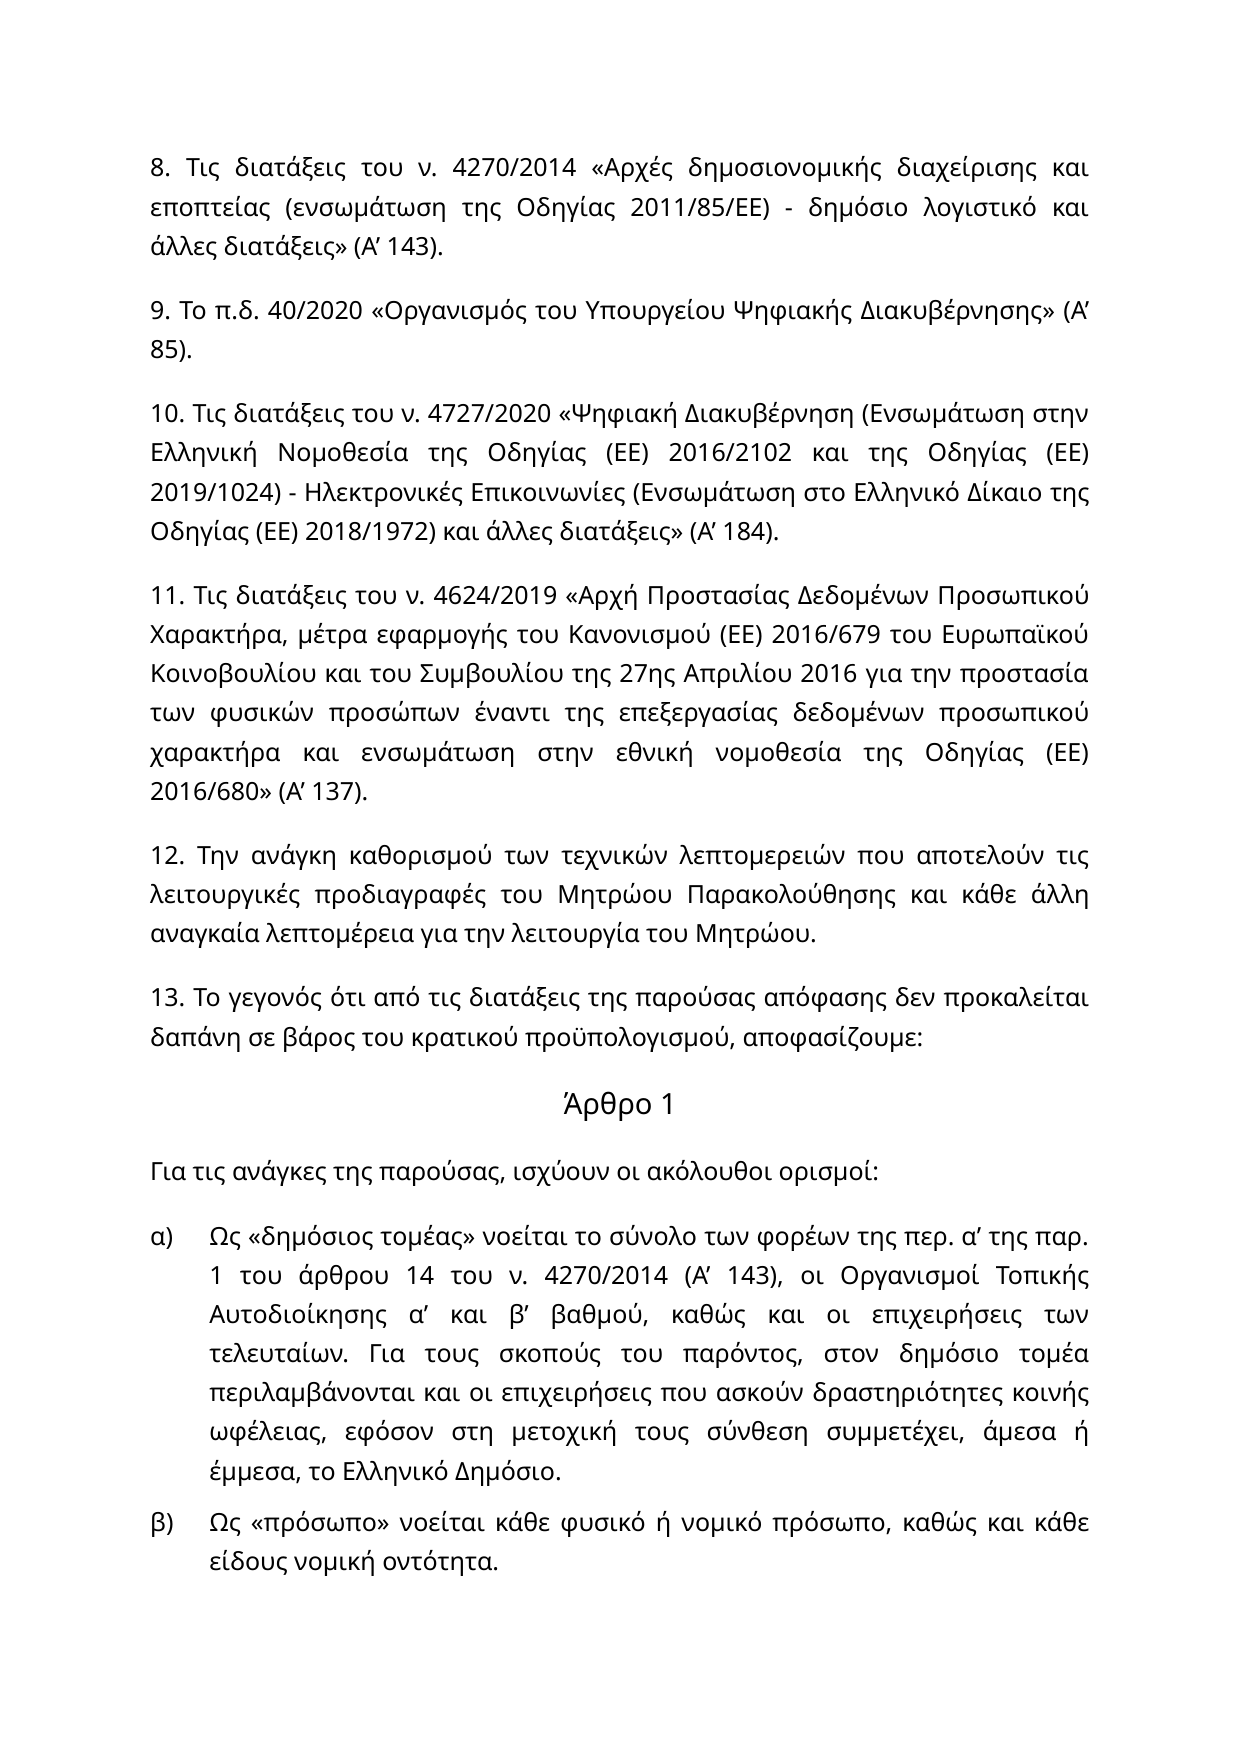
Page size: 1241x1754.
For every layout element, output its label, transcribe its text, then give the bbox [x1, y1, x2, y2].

list β) Ως «πρόσωπο» νοείται κάθε φυσικό ή νομικό πρόσωπο, καθώς και κάθε είδους νομική οντότητα. [150, 1505, 1090, 1578]
list α) Ως «δημόσιος τομέας» νοείται το σύνολο των φορέων της περ. α’ της παρ. 1 του άρθρου 14 του ν. 4270/2014 (Α’ 143), οι Οργανισμοί Τοπικής Αυτοδιοίκησης α’ και β’ βαθμού, καθώς και οι επιχειρήσεις των τελευταίων. Για τους σκοπούς του παρόντος, στον δημόσιο τομέα περιλαμβάνονται και οι επιχειρήσεις που ασκούν δραστηριότητες κοινής ωφέλειας, εφόσον στη μετοχική τους σύνθεση συμμετέχει, άμεσα ή έμμεσα, το Ελληνικό Δημόσιο. [150, 1218, 1090, 1487]
text 9. Το π.δ. 40/2020 «Οργανισμός του Υπουργείου Ψηφιακής Διακυβέρνησης» (Α’ 85). [150, 292, 1090, 366]
subtitle Άρθρο 1 [150, 1083, 1090, 1123]
text 12. Την ανάγκη καθορισμού των τεχνικών λεπτομερειών που αποτελούν τις λειτουργικές προδιαγραφές του Μητρώου Παρακολούθησης και κάθε άλλη αναγκαία λεπτομέρεια για την λειτουργία του Μητρώου. [150, 837, 1090, 950]
text 8. Τις διατάξεις του ν. 4270/2014 «Αρχές δημοσιονομικής διαχείρισης και εποπτείας (ενσωμάτωση της Οδηγίας 2011/85/ΕΕ) - δημόσιο λογιστικό και άλλες διατάξεις» (Α’ 143). [150, 150, 1090, 262]
text Για τις ανάγκες της παρούσας, ισχύουν οι ακόλουθοι ορισμοί: [150, 1154, 1090, 1188]
text 13. Το γεγονός ότι από τις διατάξεις της παρούσας απόφασης δεν προκαλείται δαπάνη σε βάρος του κρατικού προϋπολογισμού, αποφασίζουμε: [150, 980, 1090, 1053]
text 11. Τις διατάξεις του ν. 4624/2019 «Αρχή Προστασίας Δεδομένων Προσωπικού Χαρακτήρα, μέτρα εφαρμογής του Κανονισμού (ΕΕ) 2016/679 του Ευρωπαϊκού Κοινοβουλίου και του Συμβουλίου της 27ης Απριλίου 2016 για την προστασία των φυσικών προσώπων έναντι της επεξεργασίας δεδομένων προσωπικού χαρακτήρα και ενσωμάτωση στην εθνική νομοθεσία της Οδηγίας (ΕΕ) 2016/680» (Α’ 137). [150, 577, 1090, 807]
text 10. Τις διατάξεις του ν. 4727/2020 «Ψηφιακή Διακυβέρνηση (Ενσωμάτωση στην Ελληνική Νομοθεσία της Οδηγίας (ΕΕ) 2016/2102 και της Οδηγίας (ΕΕ) 2019/1024) - Ηλεκτρονικές Επικοινωνίες (Ενσωμάτωση στο Ελληνικό Δίκαιο της Οδηγίας (ΕΕ) 2018/1972) και άλλες διατάξεις» (Α’ 184). [150, 396, 1090, 547]
